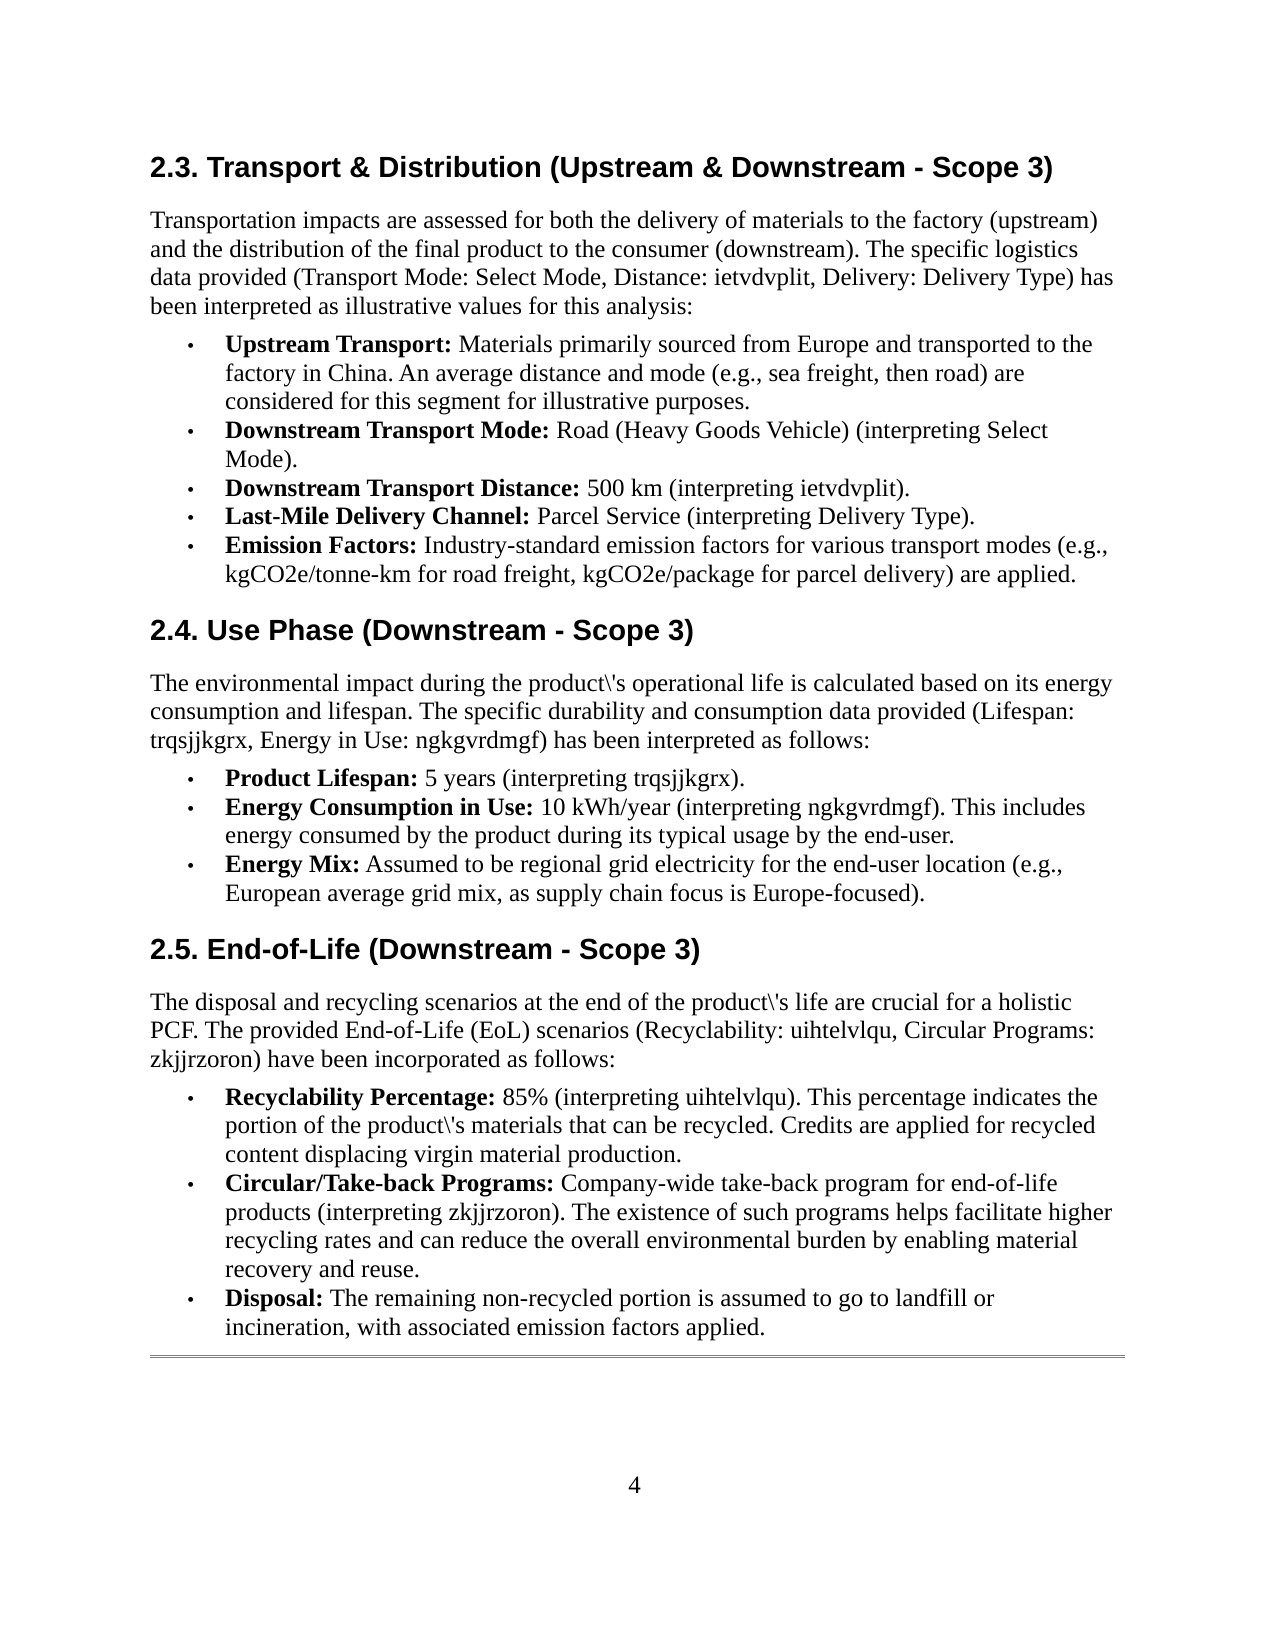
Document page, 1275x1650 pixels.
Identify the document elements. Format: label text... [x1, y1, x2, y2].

subtitle 2.5. End-of-Life (Downstream - Scope 3) [150, 932, 1125, 965]
list Circular/Take-back Programs: Company-wide take-back program for end-of-life products (interpreting zkjjrzoron). The existence of such programs helps facilitate higher recycling rates and can reduce the overall environmental burden by enabling material recovery and reuse. [187, 1168, 1125, 1283]
text The environmental impact during the product\'s operational life is calculated based on its energy consumption and lifespan. The specific durability and consumption data provided (Lifespan: trqsjjkgrx, Energy in Use: ngkgvrdmgf) has been interpreted as follows: [150, 668, 1125, 754]
subtitle 2.4. Use Phase (Downstream - Scope 3) [150, 613, 1125, 646]
subtitle 2.3. Transport & Distribution (Upstream & Downstream - Scope 3) [150, 150, 1125, 183]
list Downstream Transport Mode: Road (Heavy Goods Vehicle) (interpreting Select Mode). [187, 415, 1125, 473]
list Last-Mile Delivery Channel: Parcel Service (interpreting Delivery Type). [187, 501, 1125, 530]
list Recyclability Percentage: 85% (interpreting uihtelvlqu). This percentage indicates the portion of the product\'s materials that can be recycled. Credits are applied for recycled content displacing virgin material production. [187, 1082, 1125, 1168]
list Disposal: The remaining non-recycled portion is assumed to go to landfill or incineration, with associated emission factors applied. [187, 1283, 1125, 1341]
text The disposal and recycling scenarios at the end of the product\'s life are crucial for a holistic PCF. The provided End-of-Life (EoL) scenarios (Recyclability: uihtelvlqu, Circular Programs: zkjjrzoron) have been incorporated as follows: [150, 987, 1125, 1073]
list Upstream Transport: Materials primarily sourced from Europe and transported to the factory in China. An average distance and mode (e.g., sea freight, then road) are considered for this segment for illustrative purposes. [187, 329, 1125, 415]
list Downstream Transport Distance: 500 km (interpreting ietvdvplit). [187, 473, 1125, 501]
list Emission Factors: Industry-standard emission factors for various transport modes (e.g., kgCO2e/tonne-km for road freight, kgCO2e/package for parcel delivery) are applied. [187, 530, 1125, 588]
text Transportation impacts are assessed for both the delivery of materials to the factory (upstream) and the distribution of the final product to the consumer (downstream). The specific logistics data provided (Transport Mode: Select Mode, Distance: ietvdvplit, Delivery: Delivery Type) has been interpreted as illustrative values for this analysis: [150, 205, 1125, 320]
list Energy Consumption in Use: 10 kWh/year (interpreting ngkgvrdmgf). This includes energy consumed by the product during its typical usage by the end-user. [187, 792, 1125, 849]
list Product Lifespan: 5 years (interpreting trqsjjkgrx). [187, 763, 1125, 792]
list Energy Mix: Assumed to be regional grid electricity for the end-user location (e.g., European average grid mix, as supply chain focus is Europe-focused). [187, 849, 1125, 907]
